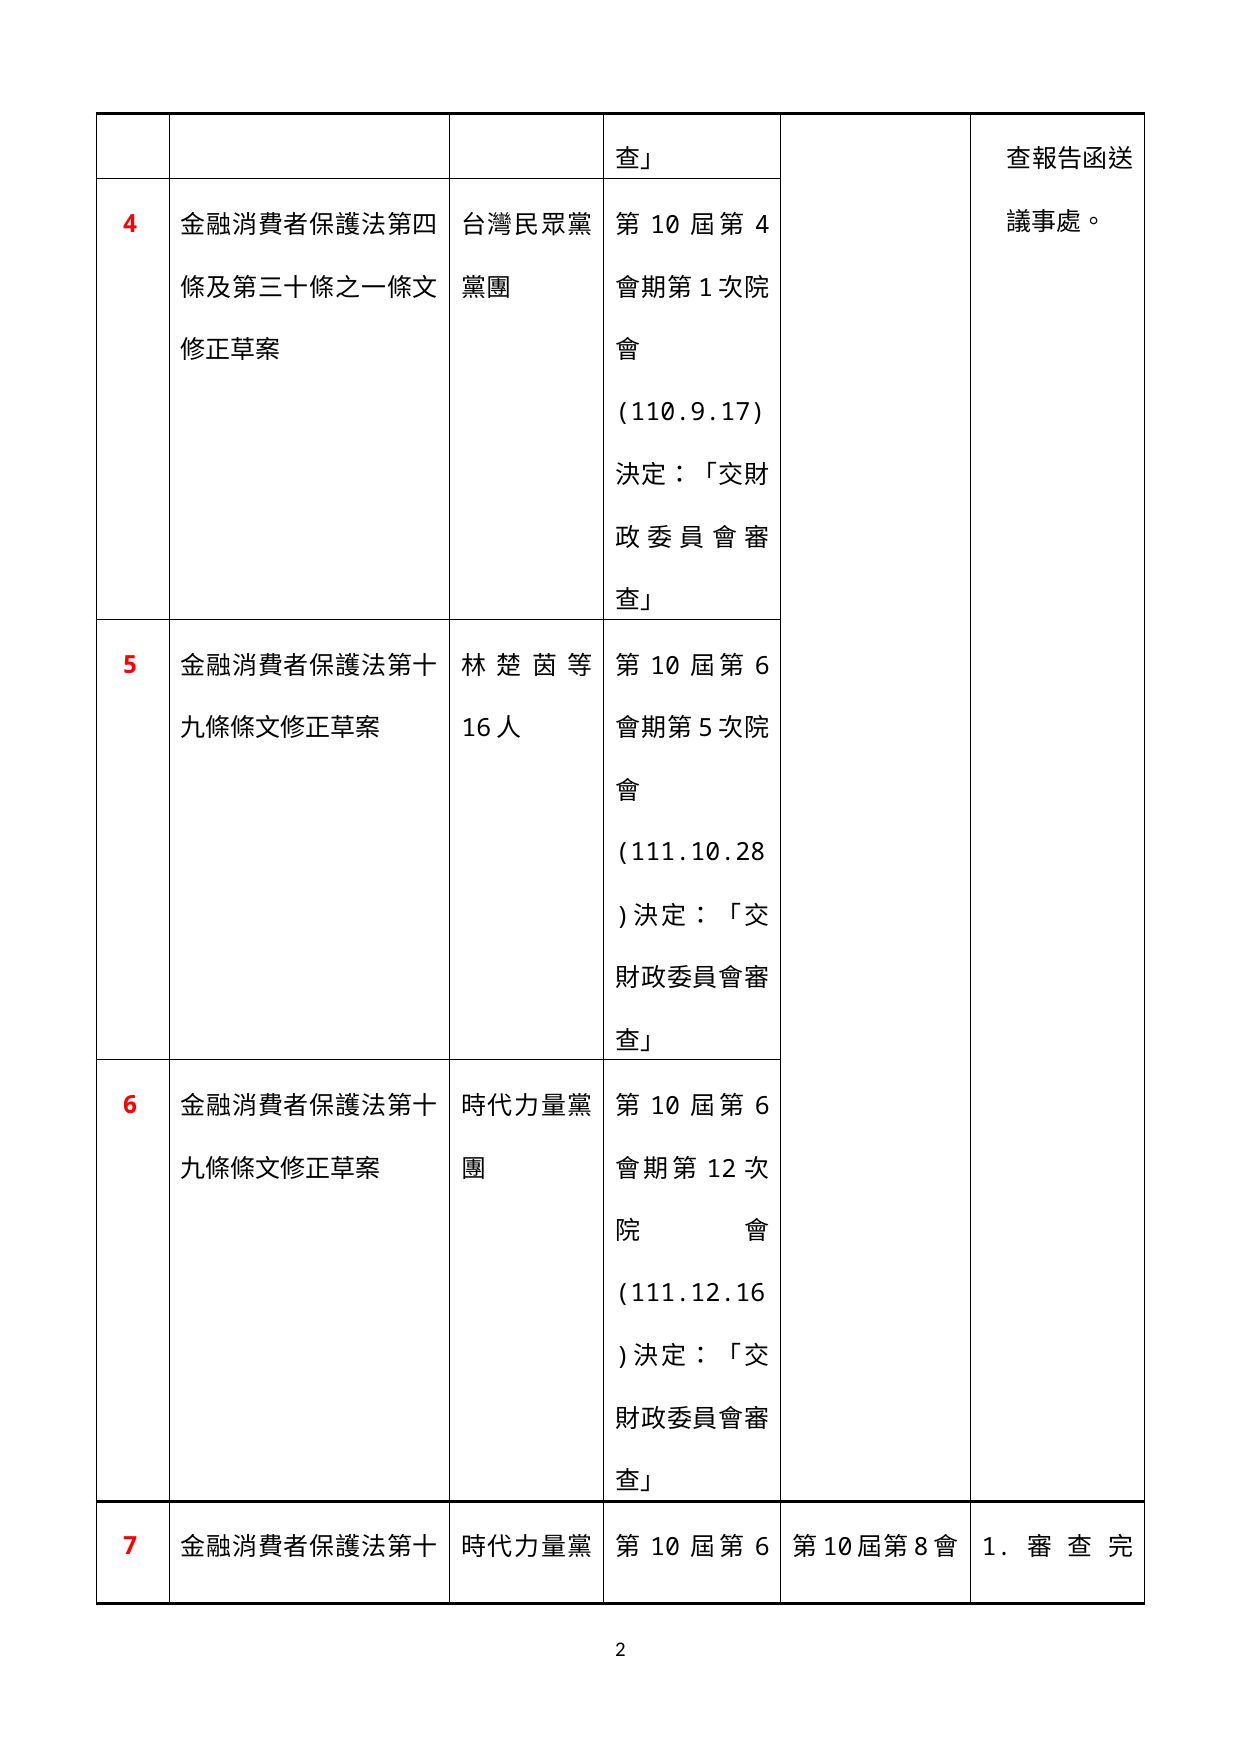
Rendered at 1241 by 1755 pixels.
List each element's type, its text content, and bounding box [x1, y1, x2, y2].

table_cell [97, 115, 169, 178]
table_cell 1.審查完 [971, 1503, 1144, 1602]
table_cell 第10屆第8會 [781, 1503, 970, 1602]
table_cell [170, 115, 449, 178]
table_cell 時代力量黨 [450, 1503, 603, 1602]
table_cell 台灣民眾黨黨團 [450, 179, 603, 618]
table_cell 金融消費者保護法第四條及第三十條之一條文修正草案 [170, 179, 449, 618]
table_cell 時代力量黨團 [450, 1060, 603, 1500]
table_cell 第10屆第6會期第5次院會(111.10.28)決定：「交財政委員會審查」 [604, 620, 780, 1059]
table_cell 第10屆第6 [604, 1503, 780, 1602]
table_cell 第10屆第4會期第1次院會(110.9.17)決定：「交財政委員會審查」 [604, 179, 780, 618]
table_cell [97, 1503, 169, 1602]
table_cell 金融消費者保護法第十 [170, 1503, 449, 1602]
table_cell 查報告函送議事處。 [971, 115, 1144, 1500]
table_cell 第10屆第6會期第12次院會(111.12.16)決定：「交財政委員會審查」 [604, 1060, 780, 1500]
table_cell 金融消費者保護法第十九條條文修正草案 [170, 1060, 449, 1500]
table_cell 林楚茵等16人 [450, 620, 603, 1059]
table_cell [450, 115, 603, 178]
table_cell [781, 115, 970, 1500]
table_cell [97, 1060, 169, 1500]
table_cell [97, 620, 169, 1059]
table_cell [97, 179, 169, 618]
table_cell 金融消費者保護法第十九條條文修正草案 [170, 620, 449, 1059]
table_cell 查」 [604, 115, 780, 178]
